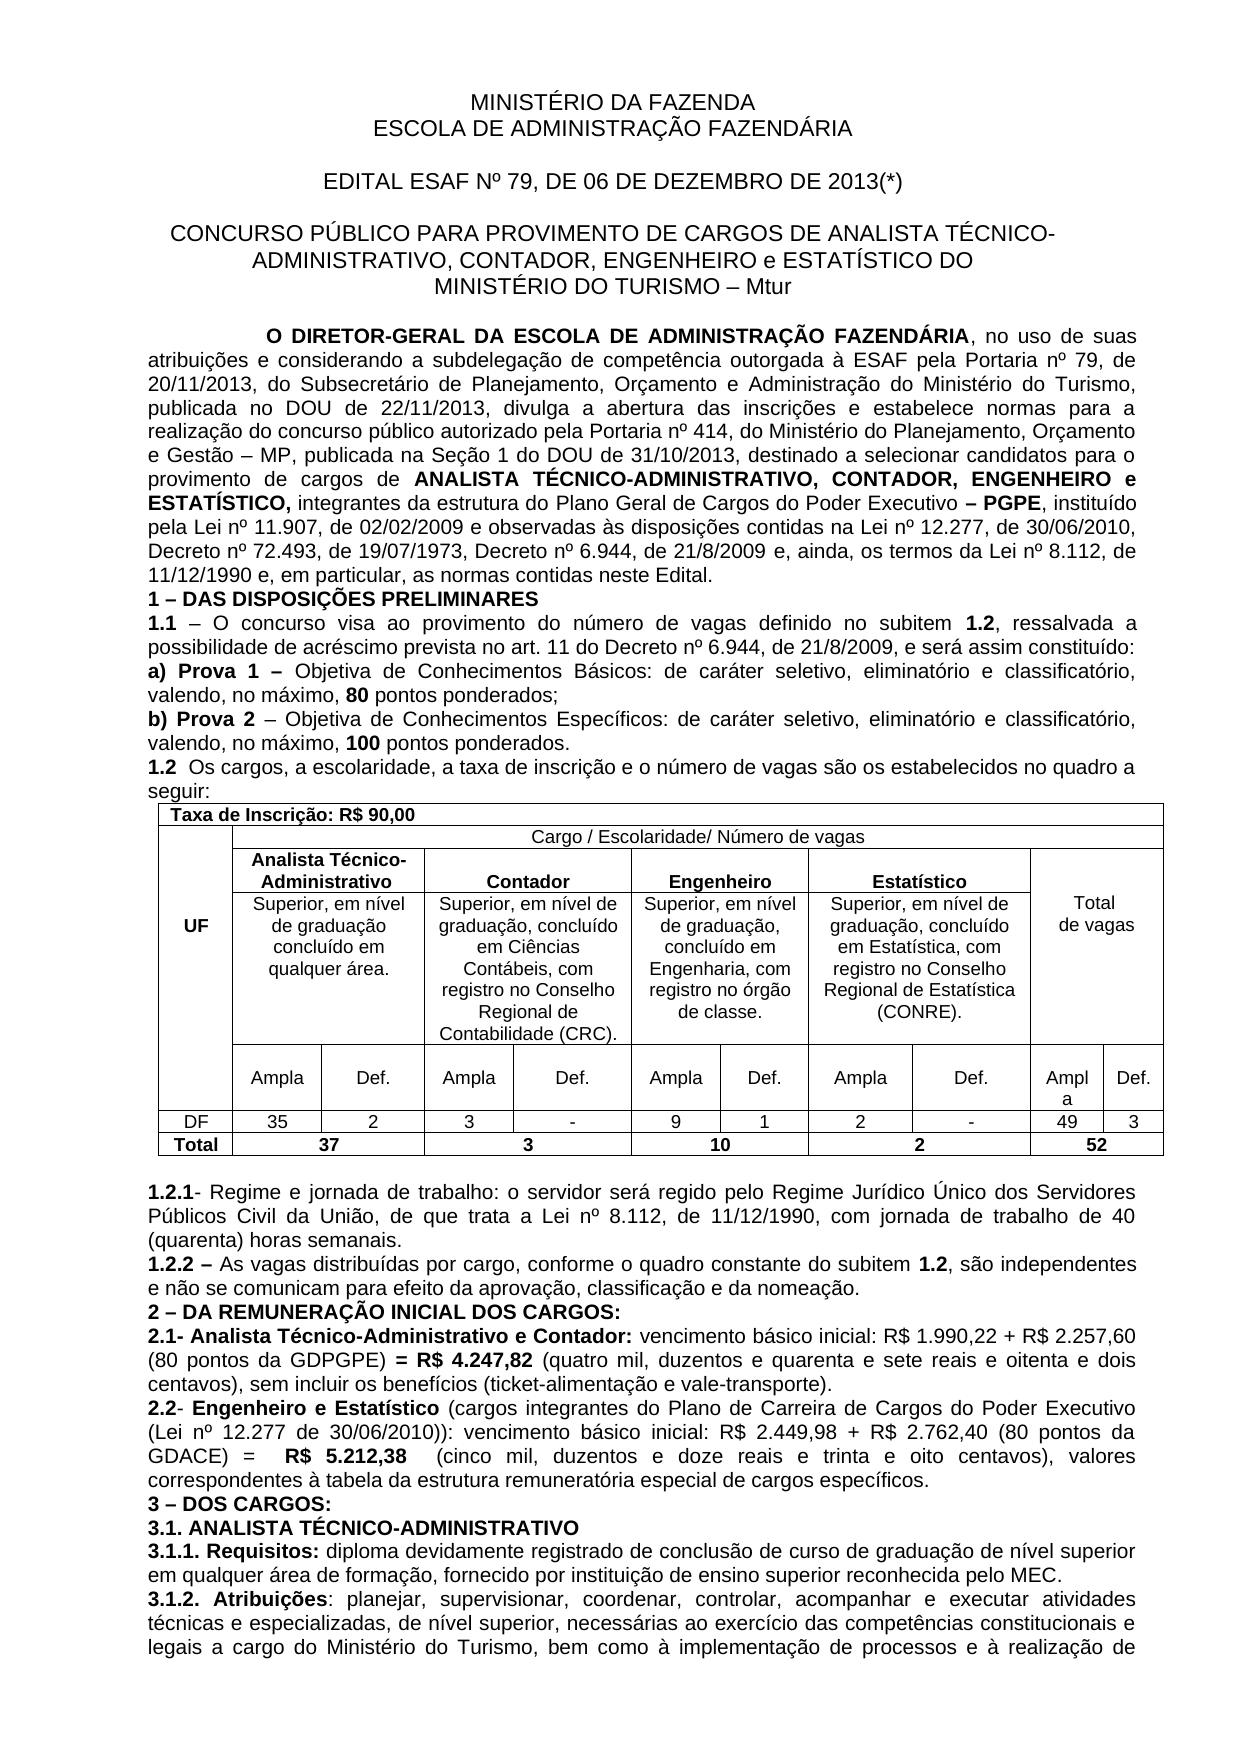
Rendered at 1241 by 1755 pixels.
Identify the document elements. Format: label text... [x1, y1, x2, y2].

text 3.1. ANALISTA TÉCNICO-ADMINISTRATIVO [148, 1515, 1137, 1539]
table_cell Estatístico [809, 849, 1030, 892]
table_cell [159, 848, 232, 892]
table_cell Analista Técnico-Administrativo [233, 849, 424, 892]
table_cell 3 [1104, 1111, 1163, 1132]
table_cell Def. [322, 1045, 424, 1110]
text ESCOLA DE ADMINISTRAÇÃO FAZENDÁRIA [148, 115, 1078, 141]
table_cell UF [159, 892, 232, 1044]
text 2 – DA REMUNERAÇÃO INICIAL DOS CARGOS: [148, 1300, 1137, 1324]
table_cell Ampla [425, 1045, 513, 1110]
text a) Prova 1 – Objetiva de Conhecimentos Básicos: de caráter seletivo, eliminatório e classificatório, valendo, no máximo, 80 pontos ponderados; [148, 659, 1137, 707]
table_header Taxa de Inscrição: R$ 90,00 [159, 804, 1163, 825]
table_cell 49 [1031, 1111, 1103, 1132]
text b) Prova 2 – Objetiva de Conhecimentos Específicos: de caráter seletivo, eliminatório e classificatório, valendo, no máximo, 100 pontos ponderados. [148, 707, 1137, 755]
text 3 – DOS CARGOS: [148, 1491, 1137, 1515]
text 3.1.1. Requisitos: diploma devidamente registrado de conclusão de curso de graduação de nível superior em qualquer área de formação, fornecido por instituição de ensino superior reconhecida pelo MEC. [148, 1539, 1137, 1587]
table_cell 37 [233, 1133, 424, 1155]
table_cell Superior, em nível de graduação, concluído em Ciências Contábeis, com registro no Conselho Regional de Contabilidade (CRC). [425, 893, 631, 1044]
table_cell Cargo / Escolaridade/ Número de vagas [233, 826, 1163, 848]
table_cell Engenheiro [632, 849, 808, 892]
table_cell 1 [721, 1111, 808, 1132]
table_cell 2 [322, 1111, 424, 1132]
table_cell 3 [425, 1133, 631, 1155]
table_cell Superior, em nível de graduação, concluído em Engenharia, com registro no órgão de classe. [632, 893, 808, 1044]
table_cell Ampla [632, 1045, 720, 1110]
text 3.1.2. Atribuições: planejar, supervisionar, coordenar, controlar, acompanhar e executar atividades técnicas e especializadas, de nível superior, necessárias ao exercício das competências constitucionais e legais a cargo do Ministério do Turismo, bem como à implementação de processos e à realização de [148, 1587, 1137, 1659]
table_cell 52 [1031, 1133, 1163, 1155]
table_cell 10 [632, 1133, 808, 1155]
table_cell Def. [913, 1045, 1030, 1110]
text MINISTÉRIO DA FAZENDA [148, 89, 1078, 115]
table_cell 9 [632, 1111, 720, 1132]
table_cell Superior, em nível de graduação, concluído em Estatística, com registro no Conselho Regional de Estatística (CONRE). [809, 893, 1030, 1044]
text O DIRETOR-GERAL DA ESCOLA DE ADMINISTRAÇÃO FAZENDÁRIA, no uso de suas atribuições e considerando a subdelegação de competência outorgada à ESAF pela Portaria nº 79, de 20/11/2013, do Subsecretário de Planejamento, Orçamento e Administração do Ministério do Turismo, publicada no DOU de 22/11/2013, divulga a abertura das inscrições e estabelece normas para a realização do concurso público autorizado pela Portaria nº 414, do Ministério do Planejamento, Orçamento e Gestão – MP, publicada na Seção 1 do DOU de 31/10/2013, destinado a selecionar candidatos para o provimento de cargos de ANALISTA TÉCNICO-ADMINISTRATIVO, CONTADOR, ENGENHEIRO e ESTATÍSTICO, integrantes da estrutura do Plano Geral de Cargos do Poder Executivo – PGPE, instituído pela Lei nº 11.907, de 02/02/2009 e observadas às disposições contidas na Lei nº 12.277, de 30/06/2010, Decreto nº 72.493, de 19/07/1973, Decreto nº 6.944, de 21/8/2009 e, ainda, os termos da Lei nº 8.112, de 11/12/1990 e, em particular, as normas contidas neste Edital. [148, 323, 1137, 587]
text 1 – DAS DISPOSIÇÕES PRELIMINARES [148, 587, 1137, 611]
table_cell Ampla [233, 1045, 321, 1110]
text 1.2.1- Regime e jornada de trabalho: o servidor será regido pelo Regime Jurídico Único dos Servidores Públicos Civil da União, de que trata a Lei nº 8.112, de 11/12/1990, com jornada de trabalho de 40 (quarenta) horas semanais. [148, 1180, 1137, 1252]
table_cell DF [159, 1111, 232, 1132]
table_cell Total de vagas [1031, 849, 1163, 1044]
text MINISTÉRIO DO TURISMO – Mtur [148, 273, 1078, 299]
text 1.2.2 – As vagas distribuídas por cargo, conforme o quadro constante do subitem 1.2, são independentes e não se comunicam para efeito da aprovação, classificação e da nomeação. [148, 1252, 1137, 1300]
table_cell Contador [425, 849, 631, 892]
text EDITAL ESAF Nº 79, DE 06 DE DEZEMBRO DE 2013(*) [148, 168, 1078, 194]
text 1.2 Os cargos, a escolaridade, a taxa de inscrição e o número de vagas são os estabelecidos no quadro a seguir: [148, 755, 1137, 803]
table_cell Ampla [809, 1045, 912, 1110]
table_cell [159, 826, 232, 848]
table_cell Def. [1104, 1045, 1163, 1110]
table_cell 2 [809, 1111, 912, 1132]
table_cell - [514, 1111, 631, 1132]
text 1.1 – O concurso visa ao provimento do número de vagas definido no subitem 1.2, ressalvada a possibilidade de acréscimo prevista no art. 11 do Decreto nº 6.944, de 21/8/2009, e será assim constituído: [148, 611, 1137, 659]
table_cell [159, 1044, 232, 1110]
text 2.2- Engenheiro e Estatístico (cargos integrantes do Plano de Carreira de Cargos do Poder Executivo (Lei nº 12.277 de 30/06/2010)): vencimento básico inicial: R$ 2.449,98 + R$ 2.762,40 (80 pontos da GDACE) = R$ 5.212,38 (cinco mil, duzentos e doze reais e trinta e oito centavos), valores correspondentes à tabela da estrutura remuneratória especial de cargos específicos. [148, 1396, 1137, 1491]
table_cell Superior, em nível de graduação concluído em qualquer área. [233, 893, 424, 1044]
text 2.1- Analista Técnico-Administrativo e Contador: vencimento básico inicial: R$ 1.990,22 + R$ 2.257,60 (80 pontos da GDPGPE) = R$ 4.247,82 (quatro mil, duzentos e quarenta e sete reais e oitenta e dois centavos), sem incluir os benefícios (ticket-alimentação e vale-transporte). [148, 1324, 1137, 1396]
table_cell Def. [721, 1045, 808, 1110]
table_cell Total [159, 1133, 232, 1155]
text CONCURSO PÚBLICO PARA PROVIMENTO DE CARGOS DE ANALISTA TÉCNICO-ADMINISTRATIVO, CONTADOR, ENGENHEIRO e ESTATÍSTICO DO [148, 220, 1078, 273]
table_cell 3 [425, 1111, 513, 1132]
table_cell Def. [514, 1045, 631, 1110]
table_cell Ampla [1031, 1045, 1103, 1110]
table_cell 35 [233, 1111, 321, 1132]
table_cell 2 [809, 1133, 1030, 1155]
table_cell - [913, 1111, 1030, 1132]
